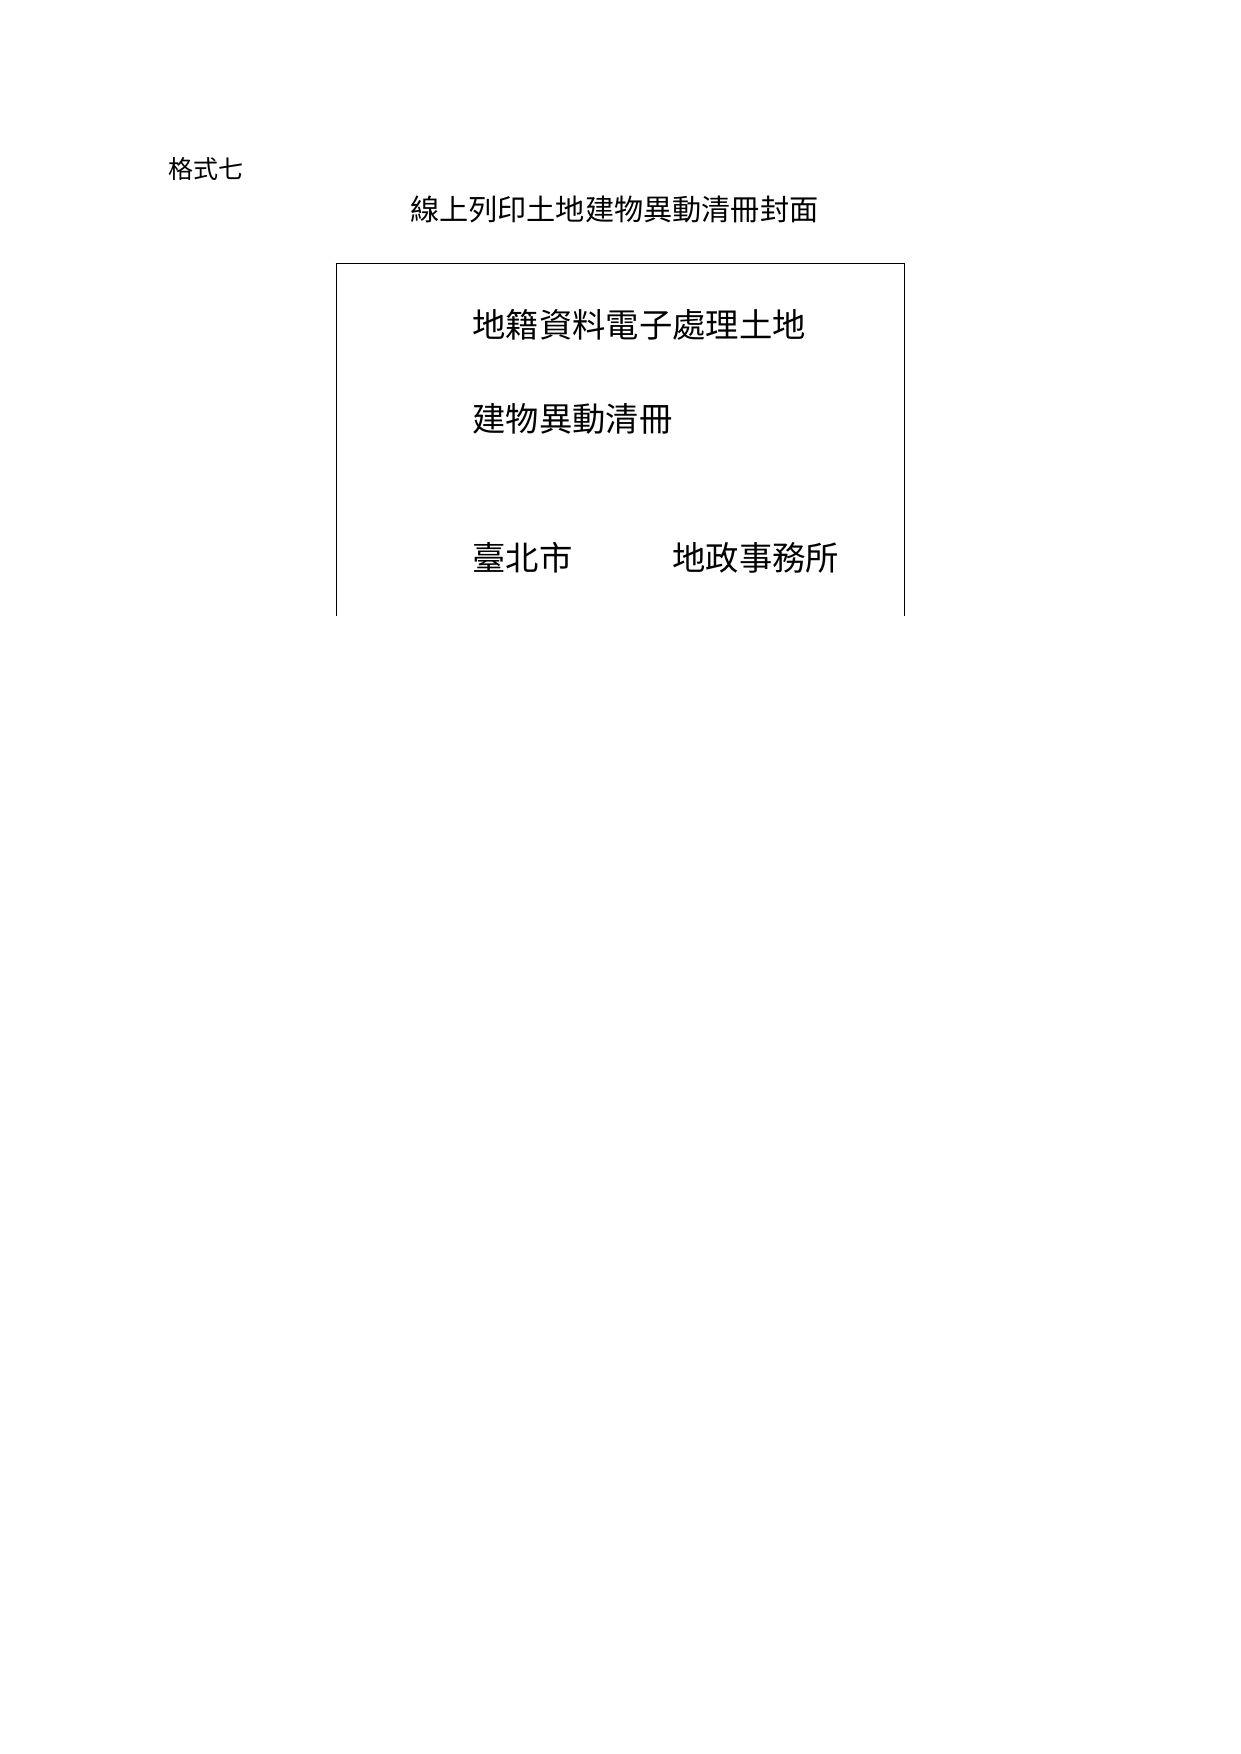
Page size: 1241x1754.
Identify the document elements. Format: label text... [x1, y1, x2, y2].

table_header 地籍資料電子處理土地 建物異動清冊 臺北市 地政事務所 [337, 264, 904, 616]
text 格式七 [118, 150, 1122, 186]
text 線上列印土地建物異動清冊封面 [118, 186, 1122, 228]
